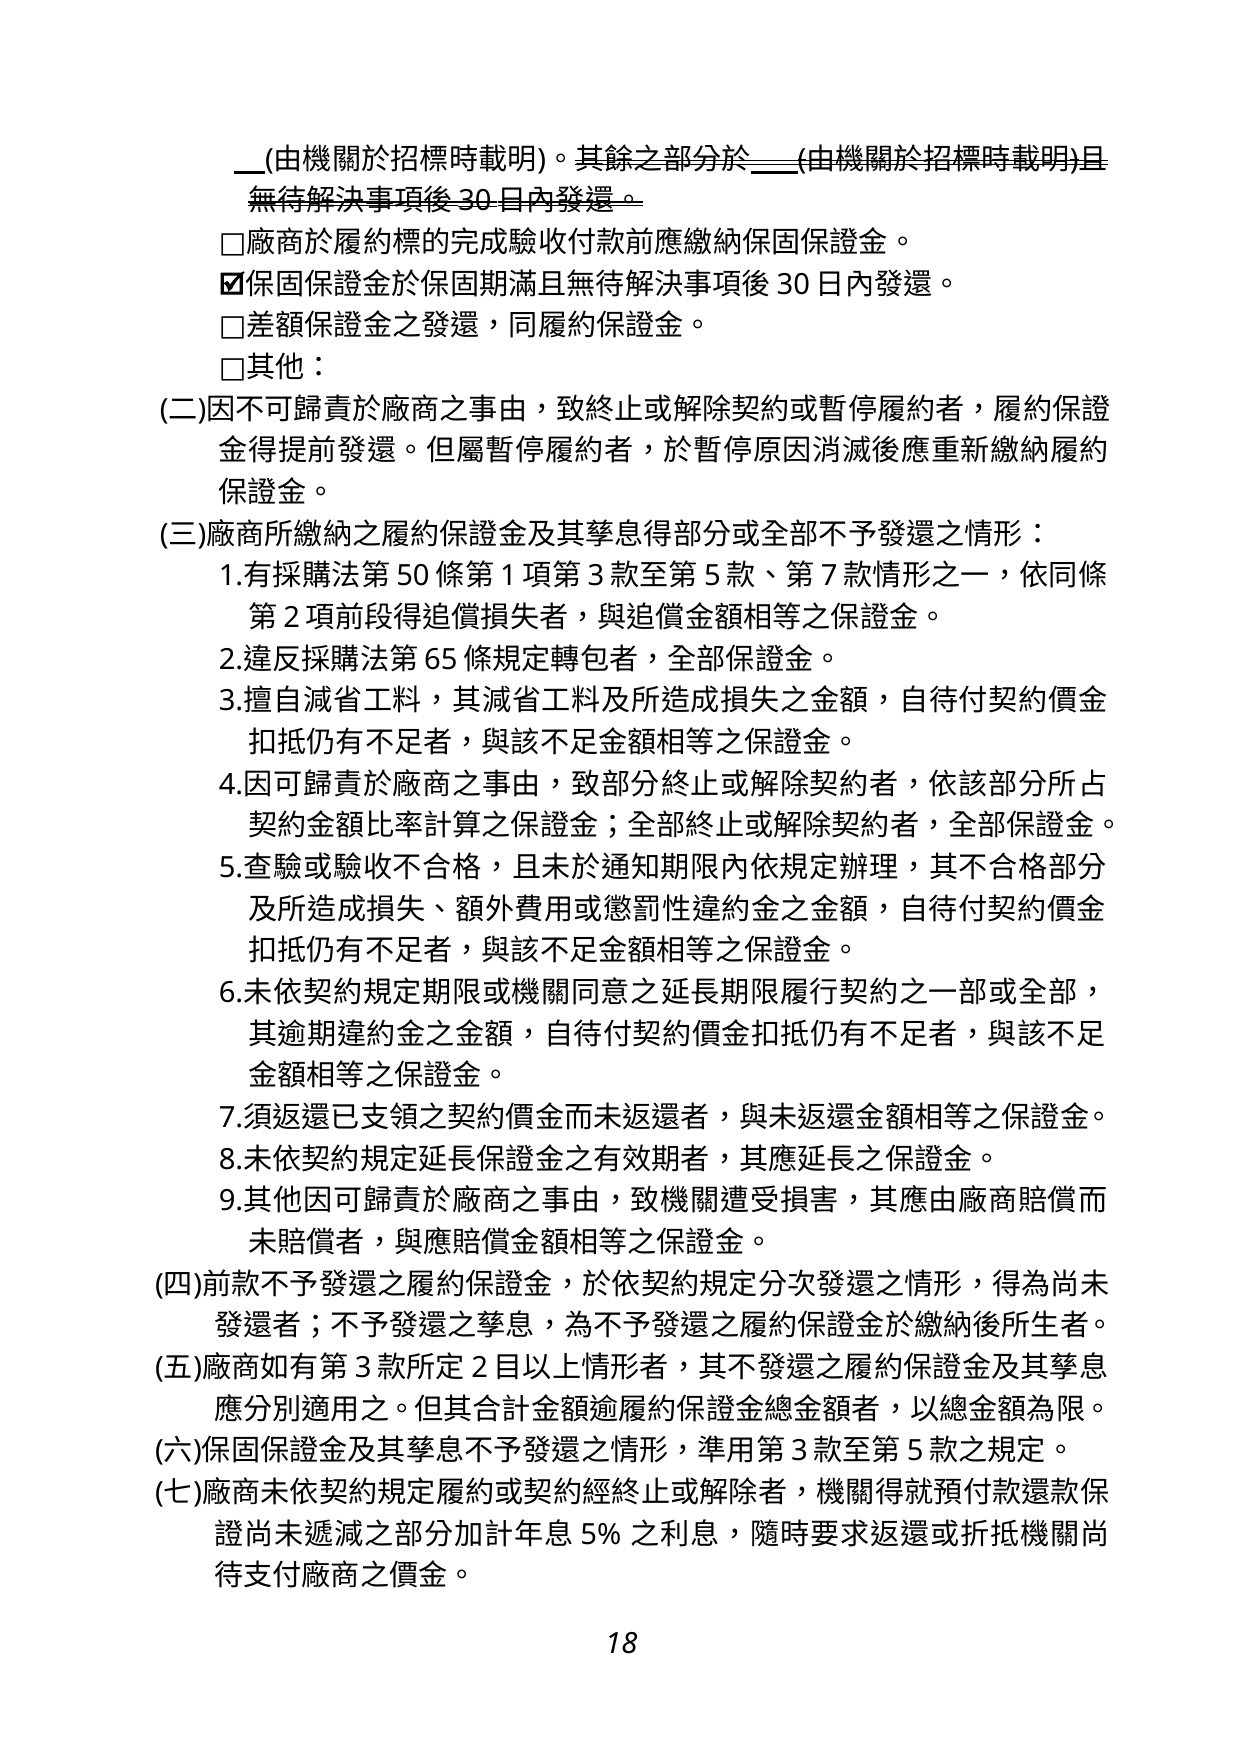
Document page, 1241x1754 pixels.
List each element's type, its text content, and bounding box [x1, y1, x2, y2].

text 3.擅自減省工料，其減省工料及所造成損失之金額，自待付契約價金扣抵仍有不足者，與該不足金額相等之保證金。 [218, 677, 1108, 761]
text 4.因可歸責於廠商之事由，致部分終止或解除契約者，依該部分所占契約金額比率計算之保證金；全部終止或解除契約者，全部保證金。 [218, 761, 1108, 844]
text 7.須返還已支領之契約價金而未返還者，與未返還金額相等之保證金。 [218, 1094, 1108, 1136]
text (三)廠商所繳納之履約保證金及其孳息得部分或全部不予發還之情形： [159, 511, 1110, 552]
text 保固保證金於保固期滿且無待解決事項後30日內發還。 [218, 261, 1108, 302]
text (四)前款不予發還之履約保證金，於依契約規定分次發還之情形，得為尚未發還者；不予發還之孳息，為不予發還之履約保證金於繳納後所生者。 [155, 1261, 1110, 1344]
text □廠商於履約標的完成驗收付款前應繳納保固保證金。 [218, 219, 1108, 261]
text 2.違反採購法第65條規定轉包者，全部保證金。 [218, 636, 1108, 677]
text 8.未依契約規定延長保證金之有效期者，其應延長之保證金。 [218, 1136, 1108, 1177]
text (二)因不可歸責於廠商之事由，致終止或解除契約或暫停履約者，履約保證金得提前發還。但屬暫停履約者，於暫停原因消滅後應重新繳納履約保證金。 [159, 386, 1110, 511]
text □其他： [218, 344, 1108, 386]
text 5.查驗或驗收不合格，且未於通知期限內依規定辦理，其不合格部分及所造成損失、額外費用或懲罰性違約金之金額，自待付契約價金扣抵仍有不足者，與該不足金額相等之保證金。 [218, 844, 1108, 969]
text (五)廠商如有第3款所定2目以上情形者，其不發還之履約保證金及其孳息應分別適用之。但其合計金額逾履約保證金總金額者，以總金額為限。 [155, 1344, 1110, 1427]
text (六)保固保證金及其孳息不予發還之情形，準用第3款至第5款之規定。 [155, 1427, 1110, 1469]
text 6.未依契約規定期限或機關同意之延長期限履行契約之一部或全部，其逾期違約金之金額，自待付契約價金扣抵仍有不足者，與該不足金額相等之保證金。 [218, 969, 1108, 1094]
text 1.有採購法第50條第1項第3款至第5款、第7款情形之一，依同條第2項前段得追償損失者，與追償金額相等之保證金。 [218, 552, 1108, 636]
text (七)廠商未依契約規定履約或契約經終止或解除者，機關得就預付款還款保證尚未遞減之部分加計年息5% 之利息，隨時要求返還或折抵機關尚待支付廠商之價金。 [155, 1469, 1110, 1594]
text (由機關於招標時載明)。其餘之部分於 (由機關於招標時載明)且無待解決事項後30日內發還。 [218, 136, 1108, 219]
text 9.其他因可歸責於廠商之事由，致機關遭受損害，其應由廠商賠償而未賠償者，與應賠償金額相等之保證金。 [218, 1177, 1108, 1261]
text □差額保證金之發還，同履約保證金。 [218, 302, 1108, 344]
